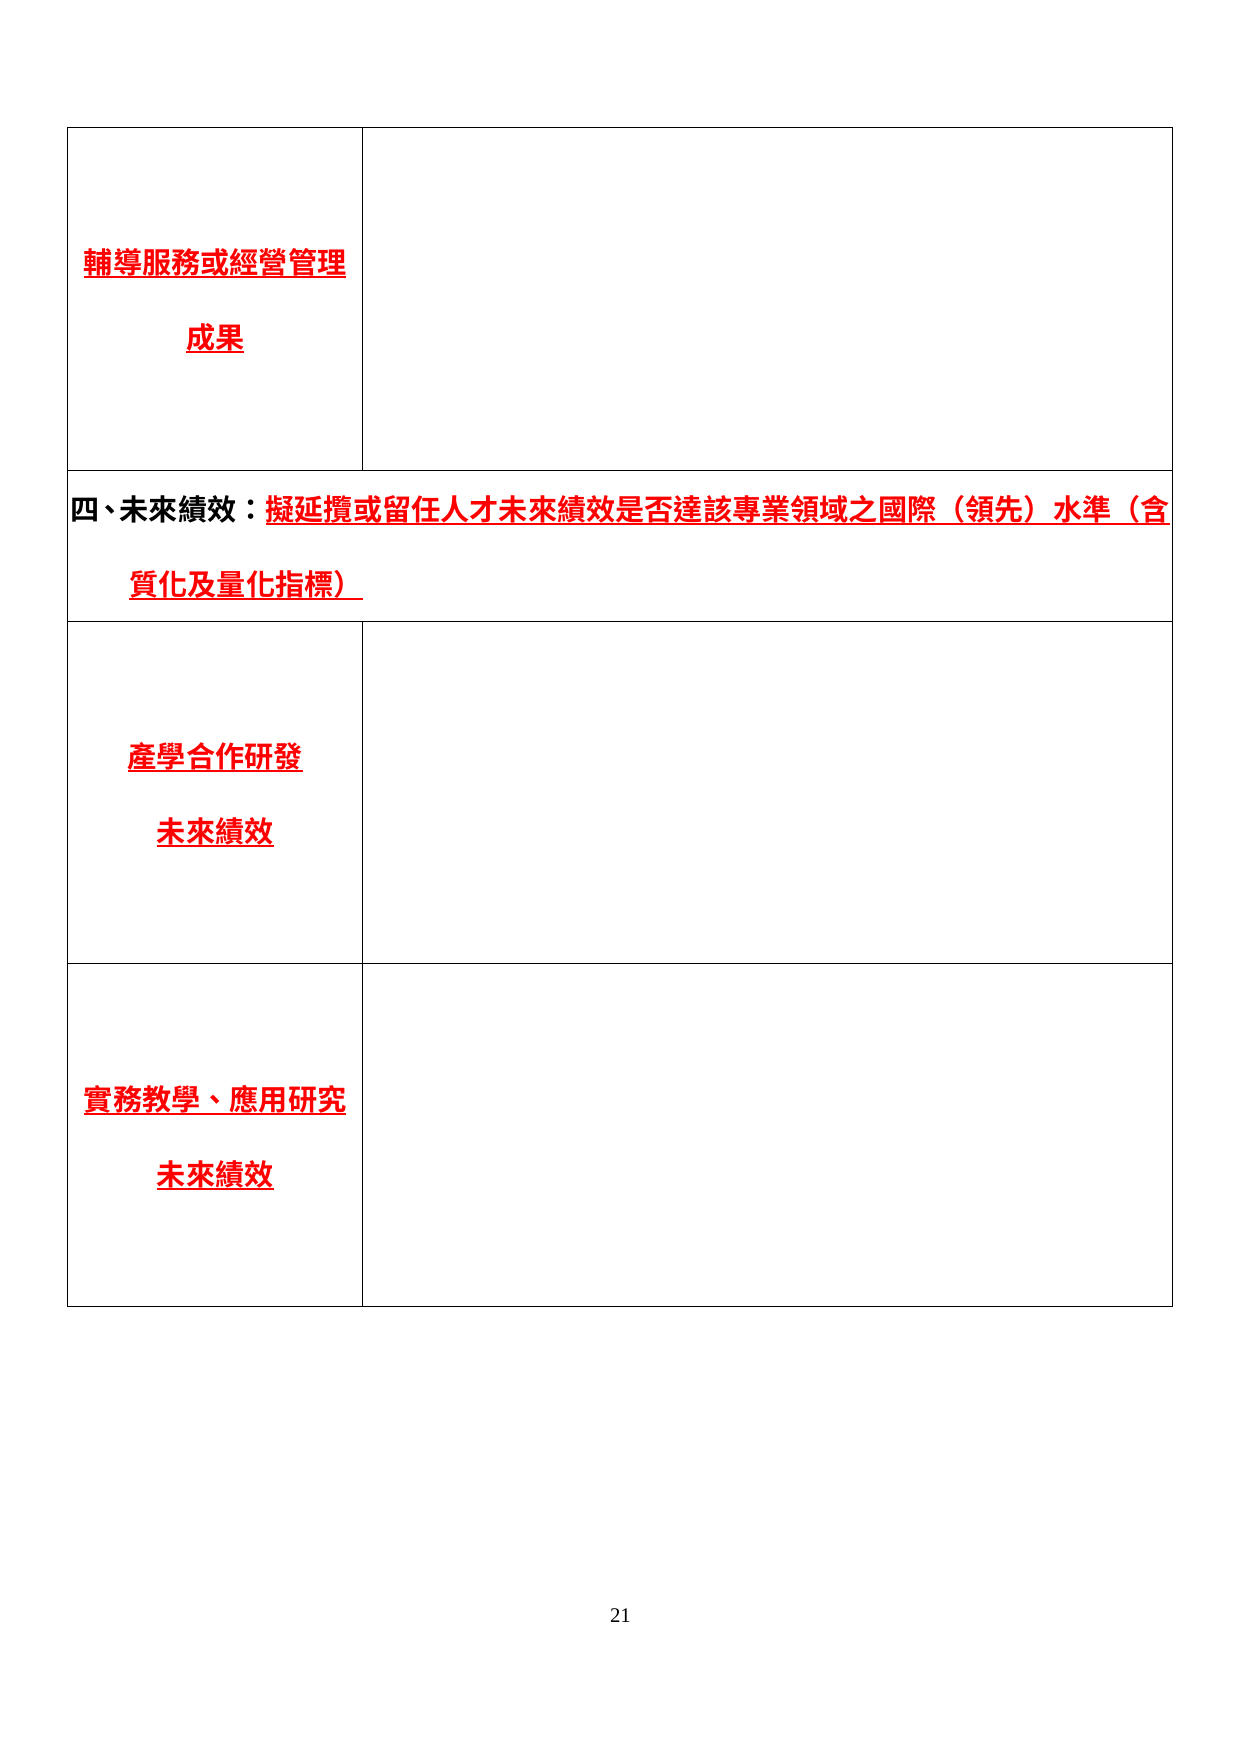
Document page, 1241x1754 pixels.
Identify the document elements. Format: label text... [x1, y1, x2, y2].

table_cell [363, 128, 1172, 469]
table_cell [363, 964, 1172, 1306]
table_cell [363, 622, 1172, 963]
table_cell 輔導服務或經營管理成果 [68, 128, 362, 469]
table_cell 實務教學、應用研究 未來績效 [68, 964, 362, 1306]
table_cell 四、未來績效：擬延攬或留任人才未來績效是否達該專業領域之國際（領先）水準（含質化及量化指標） [68, 471, 1172, 621]
table_cell 產學合作研發 未來績效 [68, 622, 362, 963]
